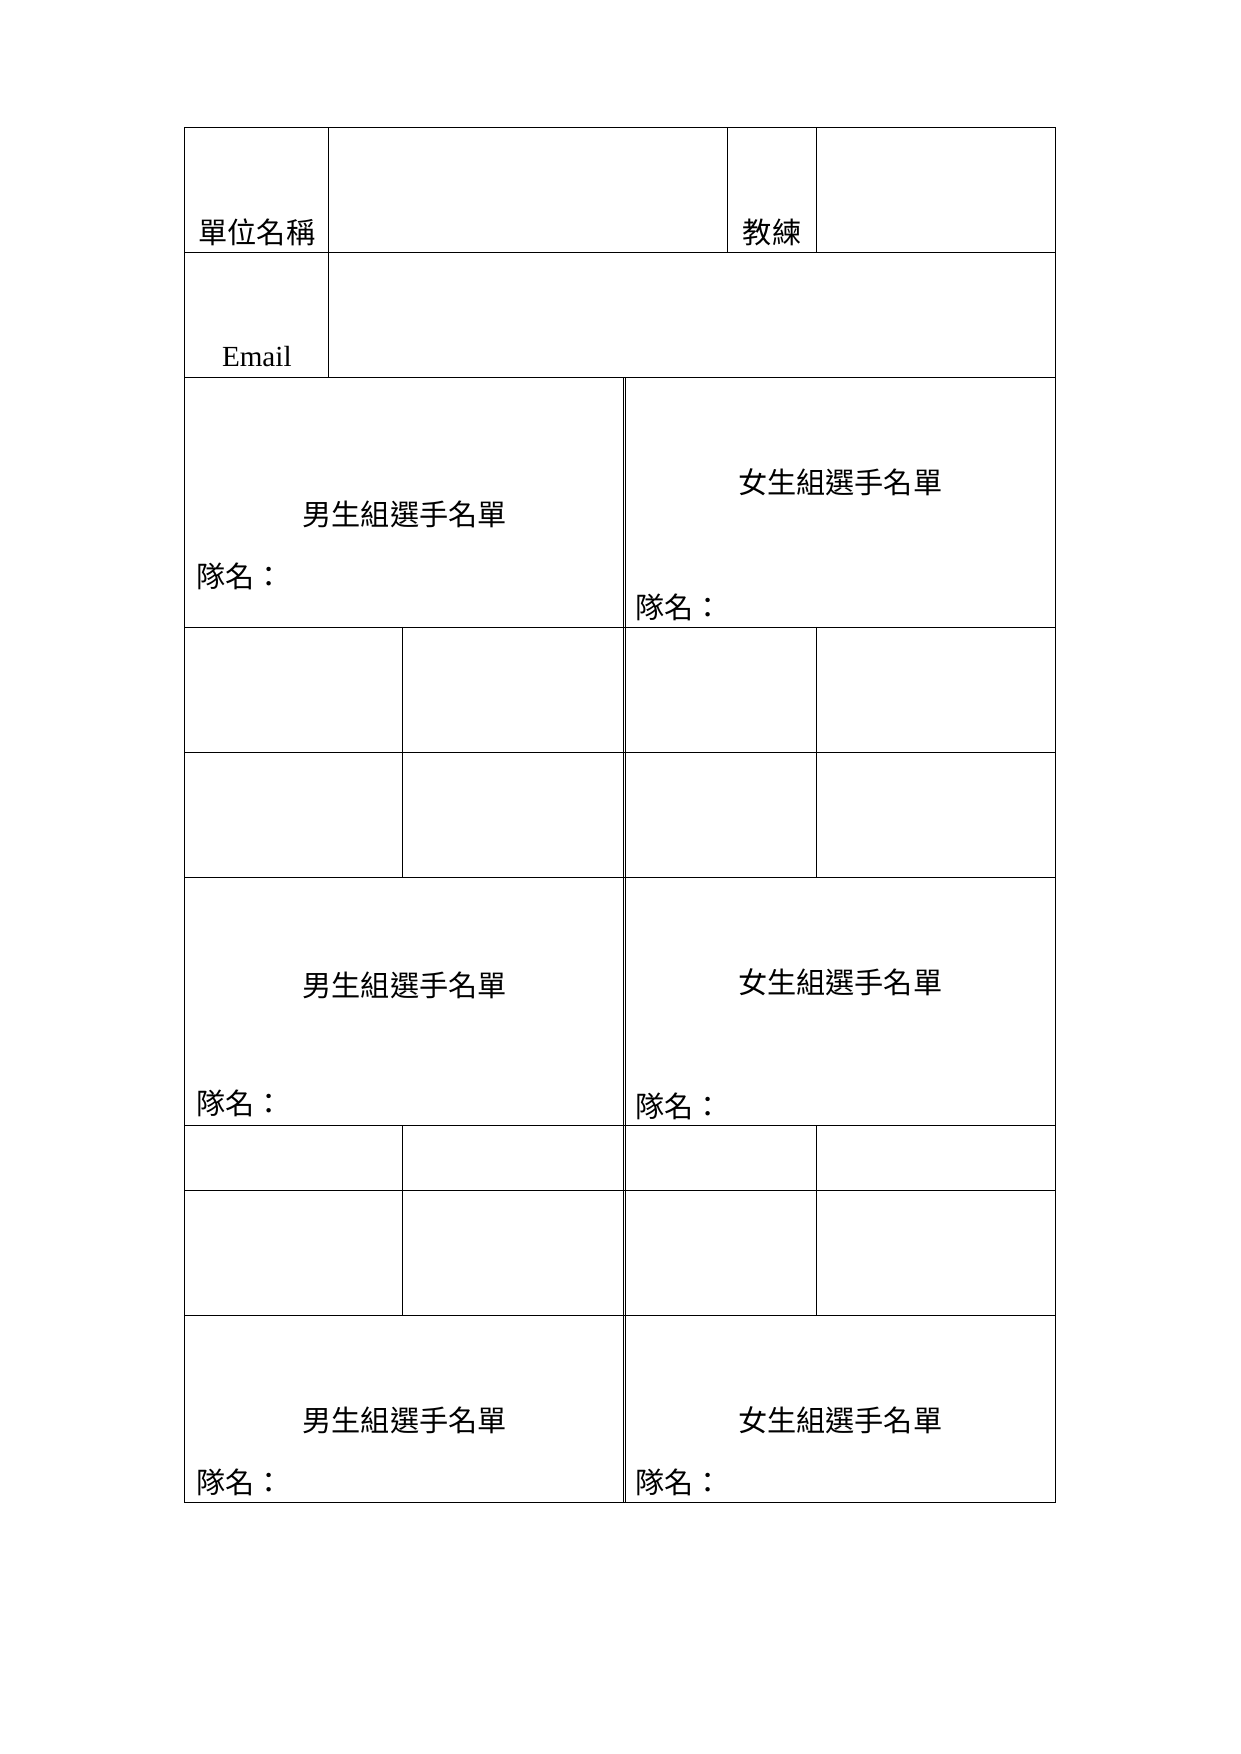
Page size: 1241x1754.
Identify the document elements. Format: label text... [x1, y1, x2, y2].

table_header [329, 128, 727, 252]
table_cell 女生組選手名單 隊名： [626, 878, 1055, 1125]
table_cell [185, 1191, 402, 1314]
table_header 教練 [728, 128, 816, 252]
table_cell [626, 1191, 816, 1314]
table_cell 女生組選手名單 隊名： [626, 378, 1055, 627]
table_cell [626, 753, 816, 877]
table_header 單位名稱 [185, 128, 328, 252]
table_cell [185, 1126, 402, 1189]
table_cell 男生組選手名單 隊名： [185, 1316, 623, 1502]
table_header [817, 128, 1055, 252]
table_cell [817, 1191, 1055, 1314]
table_cell 女生組選手名單 隊名： [626, 1316, 1055, 1502]
table_cell 男生組選手名單 隊名： [185, 878, 623, 1125]
table_cell [403, 1126, 623, 1189]
table_cell [403, 753, 623, 877]
table_cell [329, 253, 1055, 377]
table_cell [626, 628, 816, 752]
table_cell [403, 628, 623, 752]
table_cell [403, 1191, 623, 1314]
table_cell [185, 753, 402, 877]
table_cell [817, 1126, 1055, 1189]
table_cell [185, 628, 402, 752]
table_cell [626, 1126, 816, 1189]
table_cell [817, 628, 1055, 752]
table_cell 男生組選手名單 隊名： [185, 378, 623, 627]
table_cell [817, 753, 1055, 877]
table_cell Email [185, 253, 328, 377]
